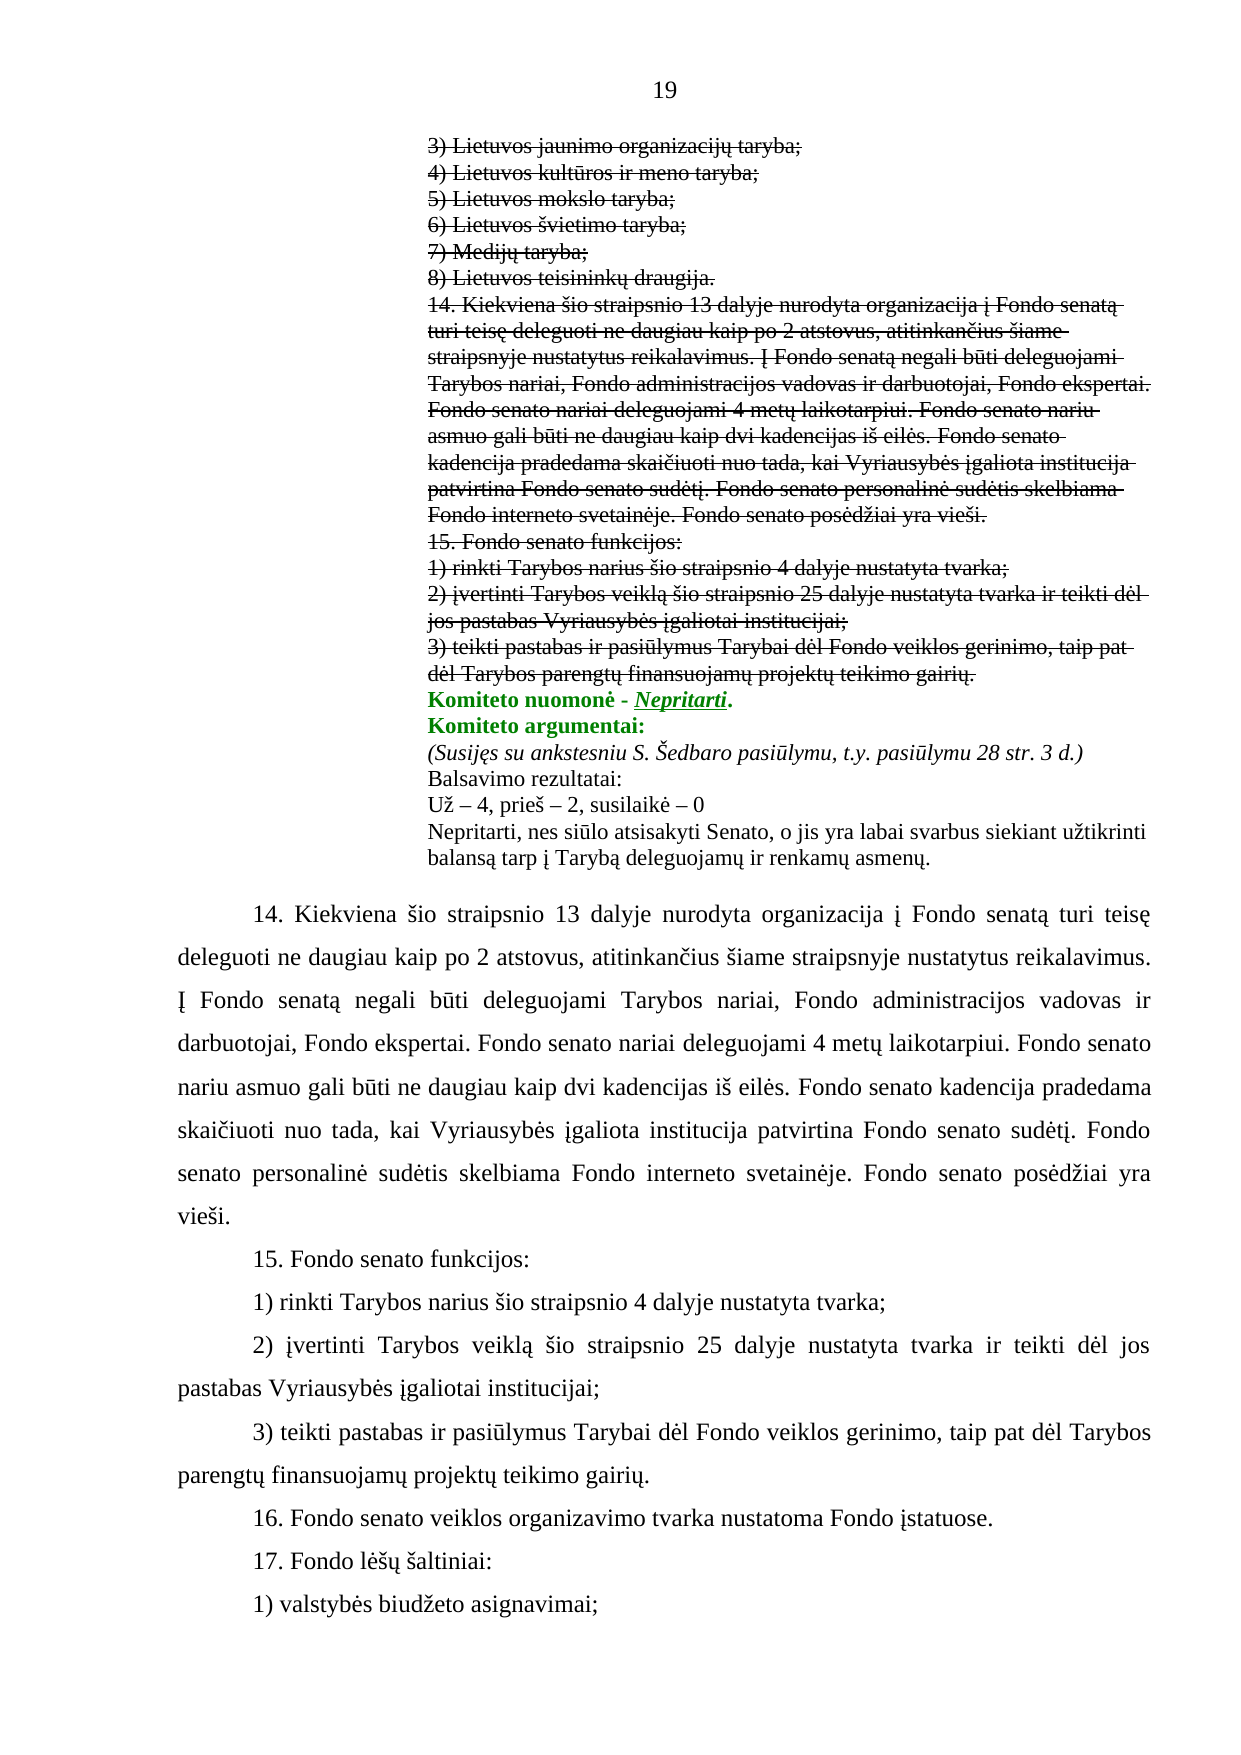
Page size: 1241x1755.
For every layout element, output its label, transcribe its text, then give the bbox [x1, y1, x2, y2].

text 3) Lietuvos jaunimo organizacijų taryba; [427, 132, 1152, 159]
text 16. Fondo senato veiklos organizavimo tvarka nustatoma Fondo įstatuose. [177, 1503, 1152, 1532]
text 15. Fondo senato funkcijos: [427, 528, 1152, 554]
text 8) Lietuvos teisininkų draugija. [427, 264, 1152, 291]
text 6) Lietuvos švietimo taryba; [427, 212, 1152, 238]
text 15. Fondo senato funkcijos: [177, 1244, 1152, 1273]
text Už – 4, prieš – 2, susilaikė – 0 [427, 791, 1152, 818]
text 14. Kiekviena šio straipsnio 13 dalyje nurodyta organizacija į Fondo senatą turi teisę deleguoti ne daugiau kaip po 2 atstovus, atitinkančius šiame straipsnyje nustatytus reikalavimus. Į Fondo senatą negali būti deleguojami Tarybos nariai, Fondo administracijos vadovas ir darbuotojai, Fondo ekspertai. Fondo senato nariai deleguojami 4 metų laikotarpiui. Fondo senato nariu asmuo gali būti ne daugiau kaip dvi kadencijas iš eilės. Fondo senato kadencija pradedama skaičiuoti nuo tada, kai Vyriausybės įgaliota institucija patvirtina Fondo senato sudėtį. Fondo senato personalinė sudėtis skelbiama Fondo interneto svetainėje. Fondo senato posėdžiai yra vieši. [427, 291, 1152, 528]
text (Susijęs su ankstesniu S. Šedbaro pasiūlymu, t.y. pasiūlymu 28 str. 3 d.) [427, 739, 1152, 765]
text Balsavimo rezultatai: [427, 765, 1152, 791]
text 14. Kiekviena šio straipsnio 13 dalyje nurodyta organizacija į Fondo senatą turi teisę deleguoti ne daugiau kaip po 2 atstovus, atitinkančius šiame straipsnyje nustatytus reikalavimus. Į Fondo senatą negali būti deleguojami Tarybos nariai, Fondo administracijos vadovas ir darbuotojai, Fondo ekspertai. Fondo senato nariai deleguojami 4 metų laikotarpiui. Fondo senato nariu asmuo gali būti ne daugiau kaip dvi kadencijas iš eilės. Fondo senato kadencija pradedama skaičiuoti nuo tada, kai Vyriausybės įgaliota institucija patvirtina Fondo senato sudėtį. Fondo senato personalinė sudėtis skelbiama Fondo interneto svetainėje. Fondo senato posėdžiai yra vieši. [177, 899, 1152, 1230]
text Komiteto nuomonė - Nepritarti. [427, 686, 1152, 712]
text Komiteto argumentai: [427, 712, 1152, 739]
text 2) įvertinti Tarybos veiklą šio straipsnio 25 dalyje nustatyta tvarka ir teikti dėl jos pastabas Vyriausybės įgaliotai institucijai; [427, 581, 1152, 633]
text 3) teikti pastabas ir pasiūlymus Tarybai dėl Fondo veiklos gerinimo, taip pat dėl Tarybos parengtų finansuojamų projektų teikimo gairių. [177, 1417, 1152, 1488]
text 4) Lietuvos kultūros ir meno taryba; [427, 159, 1152, 185]
text 1) rinkti Tarybos narius šio straipsnio 4 dalyje nustatyta tvarka; [177, 1287, 1152, 1316]
text Nepritarti, nes siūlo atsisakyti Senato, o jis yra labai svarbus siekiant užtikrinti balansą tarp į Tarybą deleguojamų ir renkamų asmenų. [427, 818, 1152, 870]
text 17. Fondo lėšų šaltiniai: [177, 1546, 1152, 1575]
text 1) rinkti Tarybos narius šio straipsnio 4 dalyje nustatyta tvarka; [427, 554, 1152, 581]
text 3) teikti pastabas ir pasiūlymus Tarybai dėl Fondo veiklos gerinimo, taip pat dėl Tarybos parengtų finansuojamų projektų teikimo gairių. [427, 633, 1152, 686]
text 2) įvertinti Tarybos veiklą šio straipsnio 25 dalyje nustatyta tvarka ir teikti dėl jos pastabas Vyriausybės įgaliotai institucijai; [177, 1330, 1152, 1402]
text 7) Medijų taryba; [427, 238, 1152, 264]
text 1) valstybės biudžeto asignavimai; [177, 1589, 1152, 1618]
text 5) Lietuvos mokslo taryba; [427, 185, 1152, 212]
